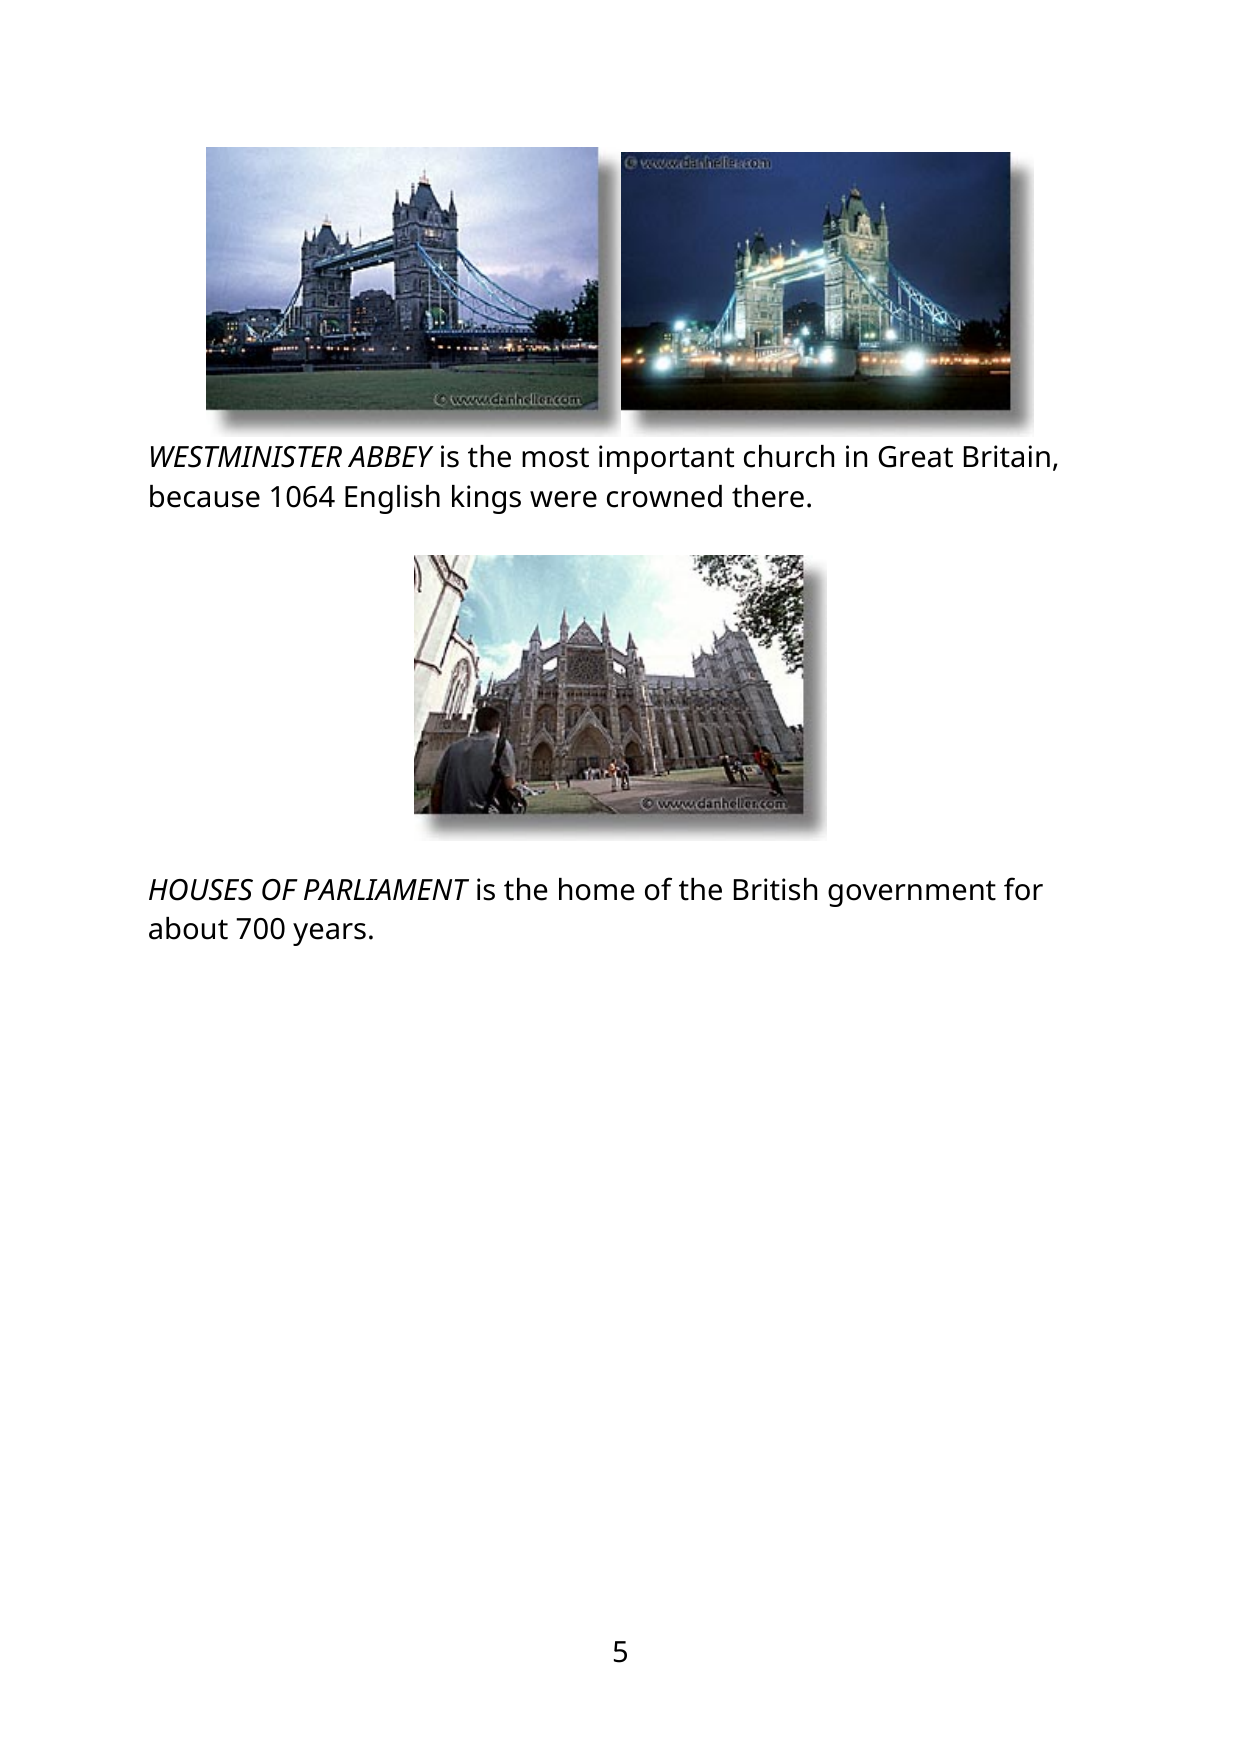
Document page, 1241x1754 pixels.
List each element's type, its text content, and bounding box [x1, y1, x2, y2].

picture [206, 147, 1034, 437]
picture [414, 555, 827, 841]
text HOUSES OF PARLIAMENT is the home of the British government for about 700 years. [148, 869, 1092, 948]
text WESTMINISTER ABBEY is the most important church in Great Britain, because 1064 English kings were crowned there. [148, 437, 1092, 516]
